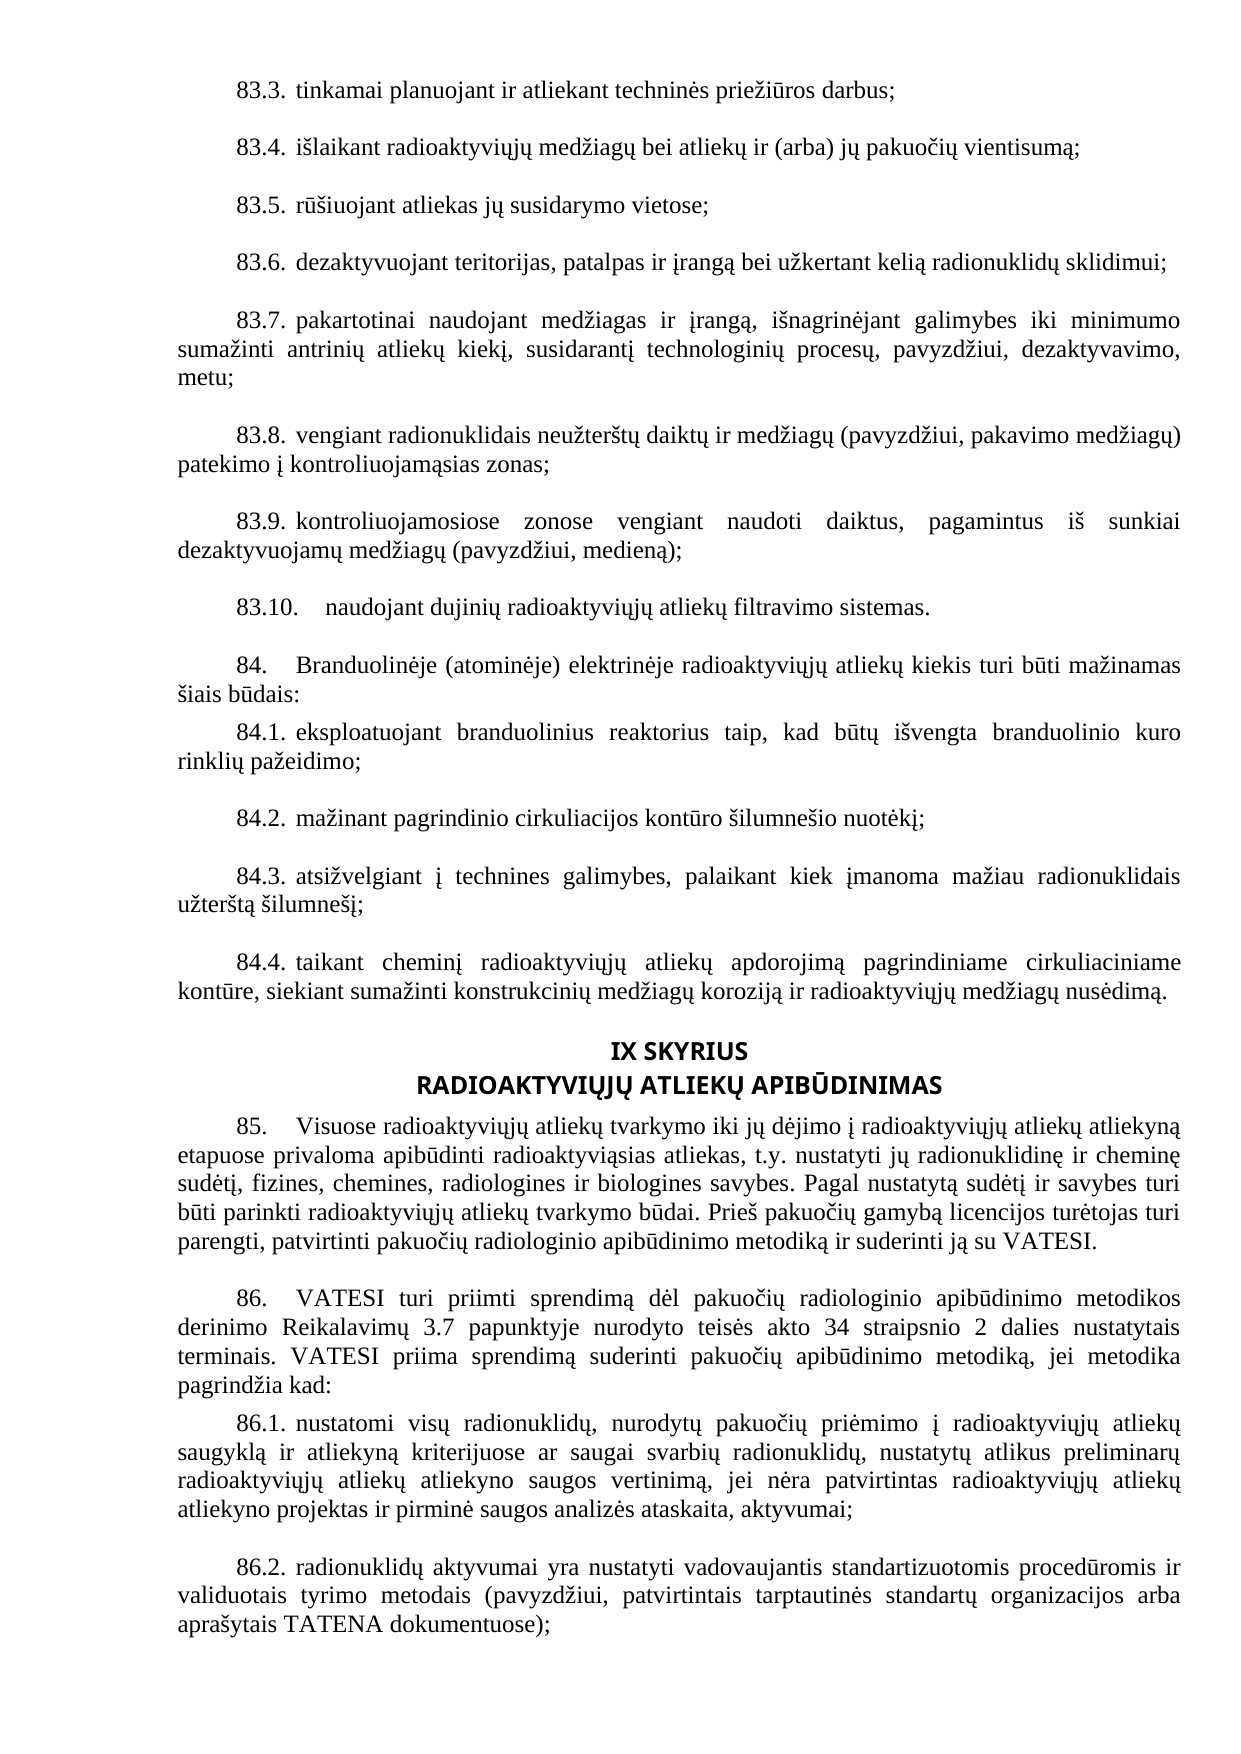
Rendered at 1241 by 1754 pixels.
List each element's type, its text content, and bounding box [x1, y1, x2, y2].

text 84.4. taikant cheminį radioaktyviųjų atliekų apdorojimą pagrindiniame cirkuliaciniame kontūre, siekiant sumažinti konstrukcinių medžiagų koroziją ir radioaktyviųjų medžiagų nusėdimą. [177, 947, 1181, 1004]
text 84.2. mažinant pagrindinio cirkuliacijos kontūro šilumnešio nuotėkį; [177, 803, 1181, 832]
text 83.6. dezaktyvuojant teritorijas, patalpas ir įrangą bei užkertant kelią radionuklidų sklidimui; [177, 247, 1181, 276]
text 83.7. pakartotinai naudojant medžiagas ir įrangą, išnagrinėjant galimybes iki minimumo sumažinti antrinių atliekų kiekį, susidarantį technologinių procesų, pavyzdžiui, dezaktyvavimo, metu; [177, 305, 1181, 391]
text 84. Branduolinėje (atominėje) elektrinėje radioaktyviųjų atliekų kiekis turi būti mažinamas šiais būdais: [177, 650, 1181, 707]
text 83.10. naudojant dujinių radioaktyviųjų atliekų filtravimo sistemas. [177, 592, 1181, 621]
text IX SKyrius [177, 1033, 1181, 1067]
text 85. Visuose radioaktyviųjų atliekų tvarkymo iki jų dėjimo į radioaktyviųjų atliekų atliekyną etapuose privaloma apibūdinti radioaktyviąsias atliekas, t.y. nustatyti jų radionuklidinę ir cheminę sudėtį, fizines, chemines, radiologines ir biologines savybes. Pagal nustatytą sudėtį ir savybes turi būti parinkti radioaktyviųjų atliekų tvarkymo būdai. Prieš pakuočių gamybą licencijos turėtojas turi parengti, patvirtinti pakuočių radiologinio apibūdinimo metodiką ir suderinti ją su VATESI. [177, 1111, 1181, 1255]
text 83.4. išlaikant radioaktyviųjų medžiagų bei atliekų ir (arba) jų pakuočių vientisumą; [177, 132, 1181, 161]
text 84.1. eksploatuojant branduolinius reaktorius taip, kad būtų išvengta branduolinio kuro rinklių pažeidimo; [177, 717, 1181, 774]
text 83.5. rūšiuojant atliekas jų susidarymo vietose; [177, 190, 1181, 219]
text RADIOAKTYVIŲJŲ ATLIEKŲ APIBŪDINIMAS [177, 1067, 1181, 1101]
text 83.3. tinkamai planuojant ir atliekant techninės priežiūros darbus; [177, 75, 1181, 104]
text 83.8. vengiant radionuklidais neužterštų daiktų ir medžiagų (pavyzdžiui, pakavimo medžiagų) patekimo į kontroliuojamąsias zonas; [177, 420, 1181, 477]
text 84.3. atsižvelgiant į technines galimybes, palaikant kiek įmanoma mažiau radionuklidais užterštą šilumnešį; [177, 861, 1181, 918]
text 83.9. kontroliuojamosiose zonose vengiant naudoti daiktus, pagamintus iš sunkiai dezaktyvuojamų medžiagų (pavyzdžiui, medieną); [177, 506, 1181, 564]
text 86. VATESI turi priimti sprendimą dėl pakuočių radiologinio apibūdinimo metodikos derinimo Reikalavimų 3.7 papunktyje nurodyto teisės akto 34 straipsnio 2 dalies nustatytais terminais. VATESI priima sprendimą suderinti pakuočių apibūdinimo metodiką, jei metodika pagrindžia kad: [177, 1283, 1181, 1398]
text 86.1. nustatomi visų radionuklidų, nurodytų pakuočių priėmimo į radioaktyviųjų atliekų saugyklą ir atliekyną kriterijuose ar saugai svarbių radionuklidų, nustatytų atlikus preliminarų radioaktyviųjų atliekų atliekyno saugos vertinimą, jei nėra patvirtintas radioaktyviųjų atliekų atliekyno projektas ir pirminė saugos analizės ataskaita, aktyvumai; [177, 1408, 1181, 1523]
text 86.2. radionuklidų aktyvumai yra nustatyti vadovaujantis standartizuotomis procedūromis ir validuotais tyrimo metodais (pavyzdžiui, patvirtintais tarptautinės standartų organizacijos arba aprašytais TATENA dokumentuose); [177, 1552, 1181, 1638]
